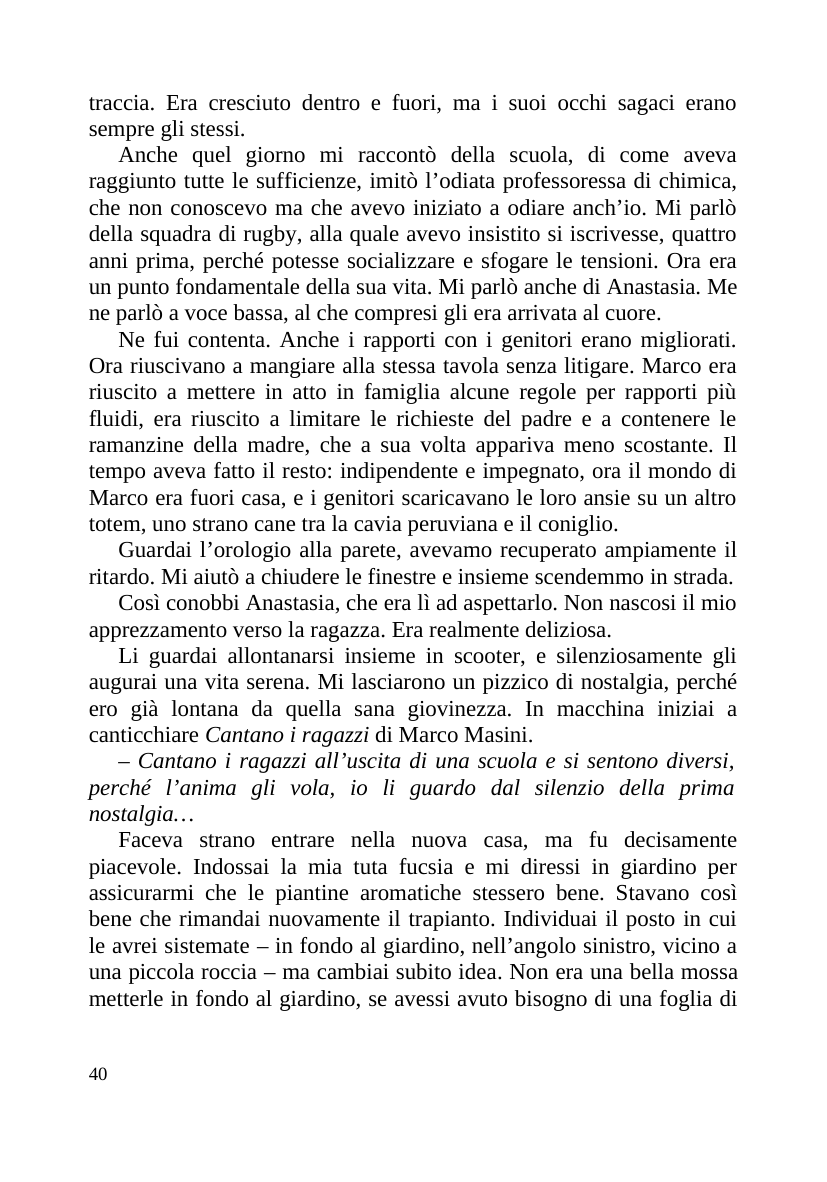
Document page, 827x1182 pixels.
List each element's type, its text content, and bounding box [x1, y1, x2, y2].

text Così conobbi Anastasia, che era lì ad aspettarlo. Non nascosi il mio apprezzamento verso la ragazza. Era realmente deliziosa. [88, 589, 738, 642]
text Guardai l’orologio alla parete, avevamo recuperato ampiamente il ritardo. Mi aiutò a chiudere le finestre e insieme scendemmo in strada. [88, 537, 738, 589]
text Anche quel giorno mi raccontò della scuola, di come aveva raggiunto tutte le sufficienze, imitò l’odiata professoressa di chimica, che non conoscevo ma che avevo iniziato a odiare anch’io. Mi parlò della squadra di rugby, alla quale avevo insistito si iscrivesse, quattro anni prima, perché potesse socializzare e sfogare le tensioni. Ora era un punto fondamentale della sua vita. Mi parlò anche di Anastasia. Me ne parlò a voce bassa, al che compresi gli era arrivata al cuore. [88, 141, 738, 326]
text Ne fui contenta. Anche i rapporti con i genitori erano migliorati. Ora riuscivano a mangiare alla stessa tavola senza litigare. Marco era riuscito a mettere in atto in famiglia alcune regole per rapporti più fluidi, era riuscito a limitare le richieste del padre e a contenere le ramanzine della madre, che a sua volta appariva meno scostante. Il tempo aveva fatto il resto: indipendente e impegnato, ora il mondo di Marco era fuori casa, e i genitori scaricavano le loro ansie su un altro totem, uno strano cane tra la cavia peruviana e il coniglio. [88, 326, 738, 537]
text Li guardai allontanarsi insieme in scooter, e silenziosamente gli augurai una vita serena. Mi lasciarono un pizzico di nostalgia, perché ero già lontana da quella sana giovinezza. In macchina iniziai a canticchiare Cantano i ragazzi di Marco Masini. [88, 642, 738, 747]
text traccia. Era cresciuto dentro e fuori, ma i suoi occhi sagaci erano sempre gli stessi. [88, 88, 738, 141]
text – Cantano i ragazzi all’uscita di una scuola e si sentono diversi, perché l’anima gli vola, io li guardo dal silenzio della prima nostalgia… [88, 747, 738, 826]
text Faceva strano entrare nella nuova casa, ma fu decisamente piacevole. Indossai la mia tuta fucsia e mi diressi in giardino per assicurarmi che le piantine aromatiche stessero bene. Stavano così bene che rimandai nuovamente il trapianto. Individuai il posto in cui le avrei sistemate ‒ in fondo al giardino, nell’angolo sinistro, vicino a una piccola roccia ‒ ma cambiai subito idea. Non era una bella mossa metterle in fondo al giardino, se avessi avuto bisogno di una foglia di [88, 826, 738, 1011]
